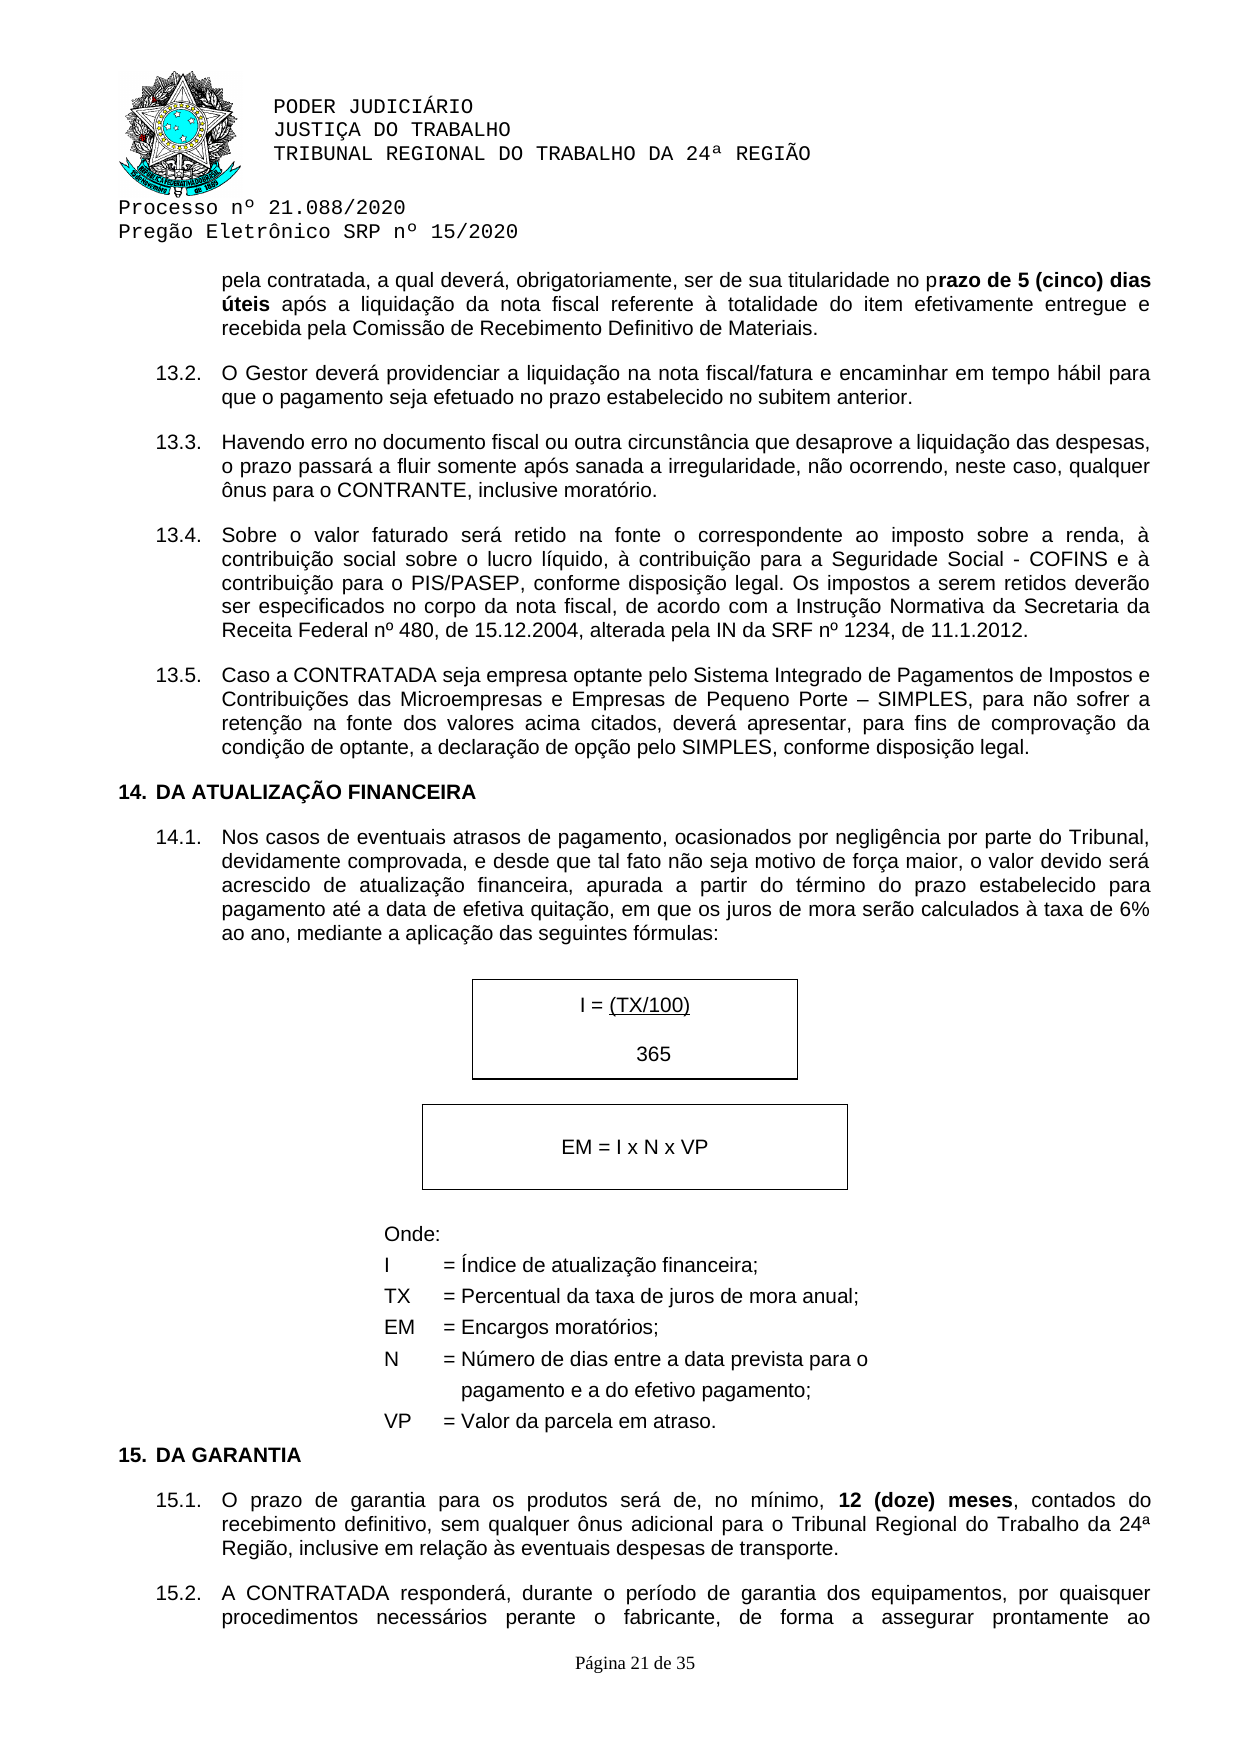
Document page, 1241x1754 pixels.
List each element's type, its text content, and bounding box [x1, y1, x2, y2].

list Havendo erro no documento fiscal ou outra circunstância que desaprove a liquidação das despesas, o prazo passará a fluir somente após sanada a irregularidade, não ocorrendo, neste caso, qualquer ônus para o CONTRANTE, inclusive moratório. [155, 430, 1152, 502]
list Caso a CONTRATADA seja empresa optante pelo Sistema Integrado de Pagamentos de Impostos e Contribuições das Microempresas e Empresas de Pequeno Porte – SIMPLES, para não sofrer a retenção na fonte dos valores acima citados, deverá apresentar, para fins de comprovação da condição de optante, a declaração de opção pelo SIMPLES, conforme disposição legal. [155, 663, 1152, 759]
text Onde: [118, 1214, 1152, 1245]
text I = Índice de atualização financeira; [384, 1245, 1152, 1277]
list DA ATUALIZAÇÃO FINANCEIRA [118, 780, 1152, 804]
list A CONTRATADA responderá, durante o período de garantia dos equipamentos, por quaisquer procedimentos necessários perante o fabricante, de forma a assegurar prontamente ao [155, 1581, 1152, 1629]
picture [118, 71, 243, 198]
table_header I = (TX/100) 365 [473, 980, 797, 1078]
text EM = Encargos moratórios; [384, 1308, 1152, 1339]
list O prazo de garantia para os produtos será de, no mínimo, 12 (doze) meses, contados do recebimento definitivo, sem qualquer ônus adicional para o Tribunal Regional do Trabalho da 24ª Região, inclusive em relação às eventuais despesas de transporte. [155, 1488, 1152, 1560]
list pela contratada, a qual deverá, obrigatoriamente, ser de sua titularidade no prazo de 5 (cinco) dias úteis após a liquidação da nota fiscal referente à totalidade do item efetivamente entregue e recebida pela Comissão de Recebimento Definitivo de Materiais. [155, 268, 1152, 340]
list Nos casos de eventuais atrasos de pagamento, ocasionados por negligência por parte do Tribunal, devidamente comprovada, e desde que tal fato não seja motivo de força maior, o valor devido será acrescido de atualização financeira, apurada a partir do término do prazo estabelecido para pagamento até a data de efetiva quitação, em que os juros de mora serão calculados à taxa de 6% ao ano, mediante a aplicação das seguintes fórmulas: [155, 824, 1152, 944]
list O Gestor deverá providenciar a liquidação na nota fiscal/fatura e encaminhar em tempo hábil para que o pagamento seja efetuado no prazo estabelecido no subitem anterior. [155, 361, 1152, 409]
text N = Número de dias entre a data prevista para o pagamento e a do efetivo pagamento; [384, 1339, 959, 1402]
list DA GARANTIA [118, 1443, 1152, 1467]
list Sobre o valor faturado será retido na fonte o correspondente ao imposto sobre a renda, à contribuição social sobre o lucro líquido, à contribuição para a Seguridade Social - COFINS e à contribuição para o PIS/PASEP, conforme disposição legal. Os impostos a serem retidos deverão ser especificados no corpo da nota fiscal, de acordo com a Instrução Normativa da Secretaria da Receita Federal nº 480, de 15.12.2004, alterada pela IN da SRF nº 1234, de 11.1.2012. [155, 522, 1152, 642]
table_header EM = I x N x VP [423, 1105, 847, 1188]
text VP = Valor da parcela em atraso. [384, 1402, 1152, 1433]
text TX = Percentual da taxa de juros de mora anual; [384, 1277, 1152, 1308]
